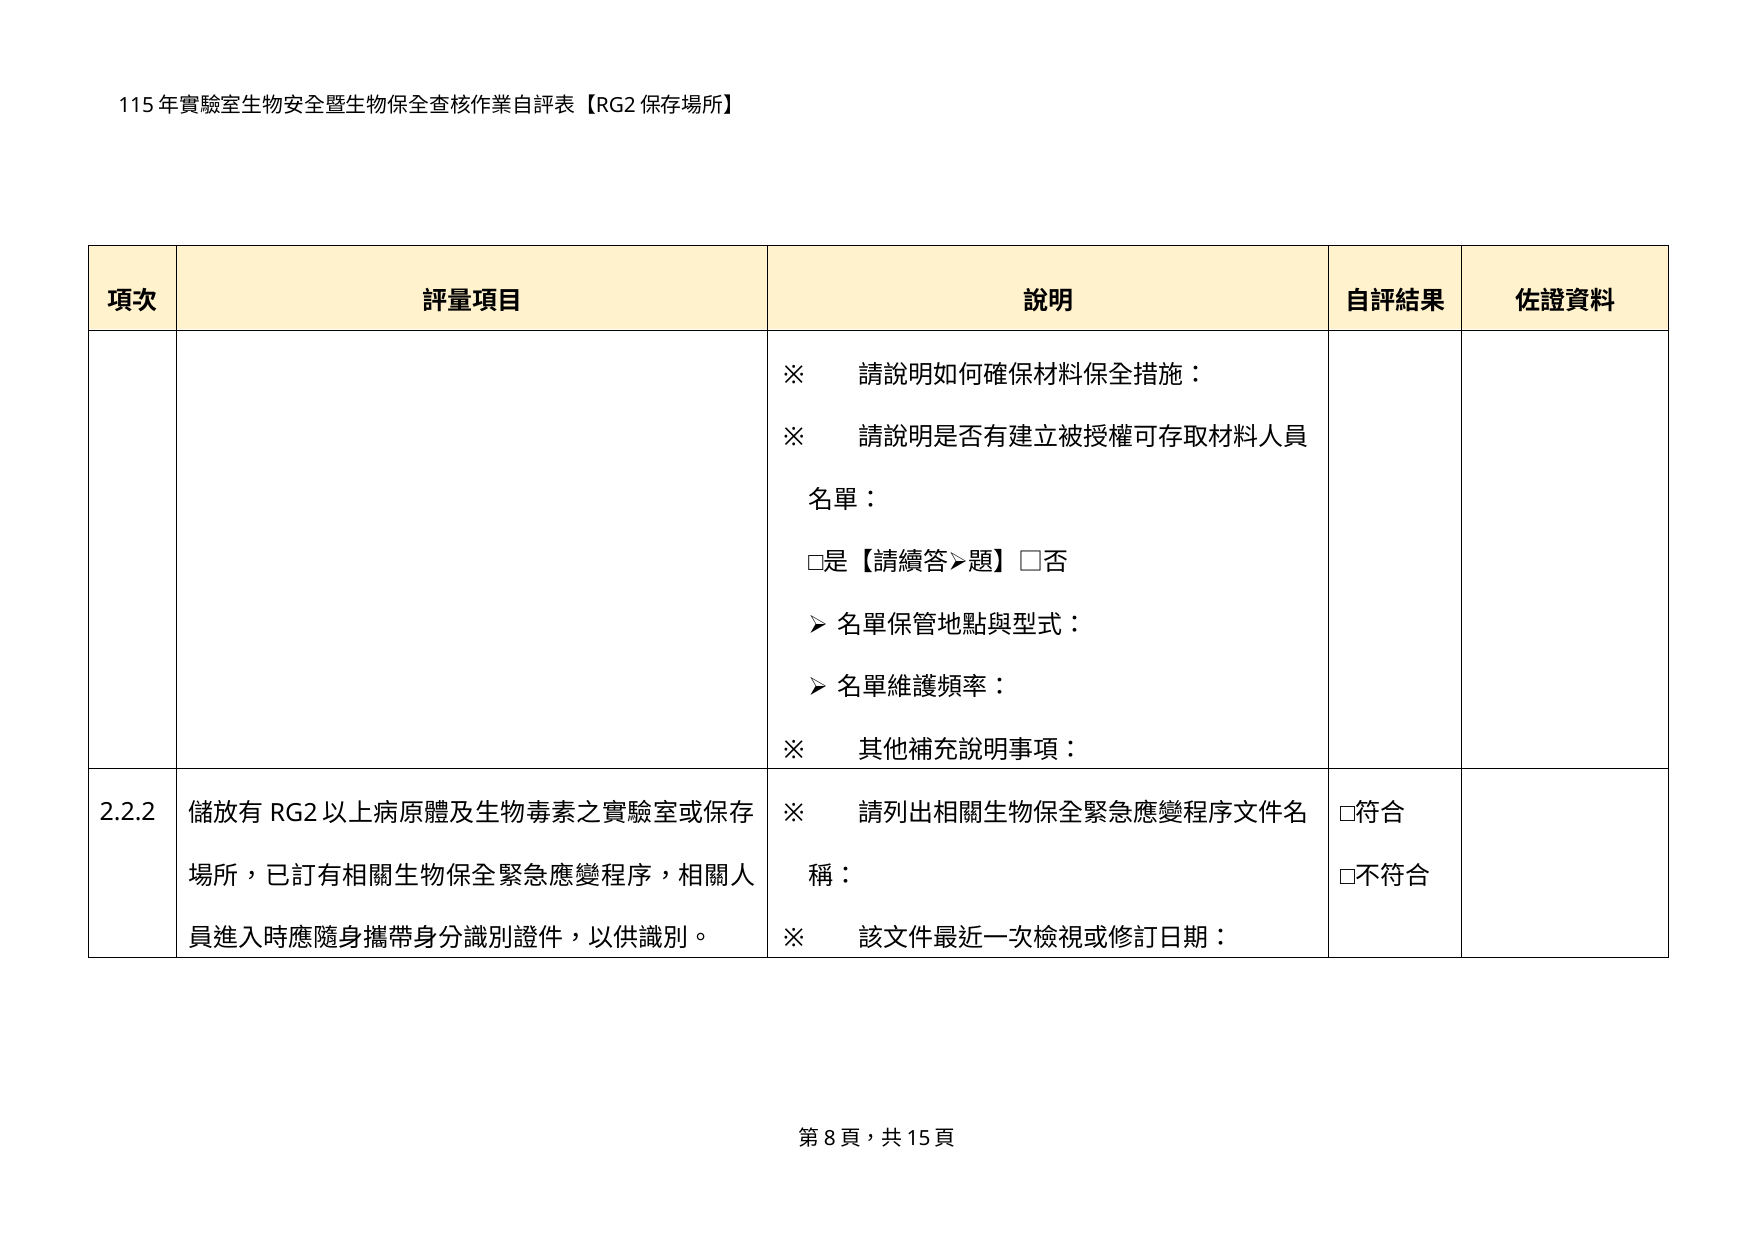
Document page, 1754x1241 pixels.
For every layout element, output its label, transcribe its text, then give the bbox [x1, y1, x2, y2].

table_cell 請列出相關生物保全緊急應變程序文件名稱： 該文件最近一次檢視或修訂日期： 其他補充說明事項： [768, 769, 1328, 957]
table_header 佐證資料 [1462, 246, 1668, 329]
table_cell □符合 □不符合 [1329, 769, 1461, 957]
table_cell [89, 331, 176, 768]
table_cell [1329, 331, 1461, 768]
table_cell [177, 331, 767, 768]
table_cell [1462, 769, 1668, 957]
table_header 評量項目 [177, 246, 767, 329]
table_cell 儲放有RG2以上病原體及生物毒素之實驗室或保存場所，已訂有相關生物保全緊急應變程序，相關人員進入時應隨身攜帶身分識別證件，以供識別。 [177, 769, 767, 957]
table_cell 2.2.2 [89, 769, 176, 957]
table_cell 儲放設備放置地點是否設有門禁管制： □是，請說明門禁管制方式： □否，請說明未設門禁原因： 儲放設備是否已上鎖： □是，請說明上鎖方式： □否，請說明未上鎖原因： 請說明如何確保材料保全措施： 請說明是否有建立被授權可存取材料人員名單： □是【請續答題】□否 名單保管地點與型式： 名單維護頻率： 其他補充說明事項： [768, 331, 1328, 768]
table_header 項次 [89, 246, 176, 329]
table_header 自評結果 [1329, 246, 1461, 329]
table_header 說明 [768, 246, 1328, 329]
table_cell [1462, 331, 1668, 768]
